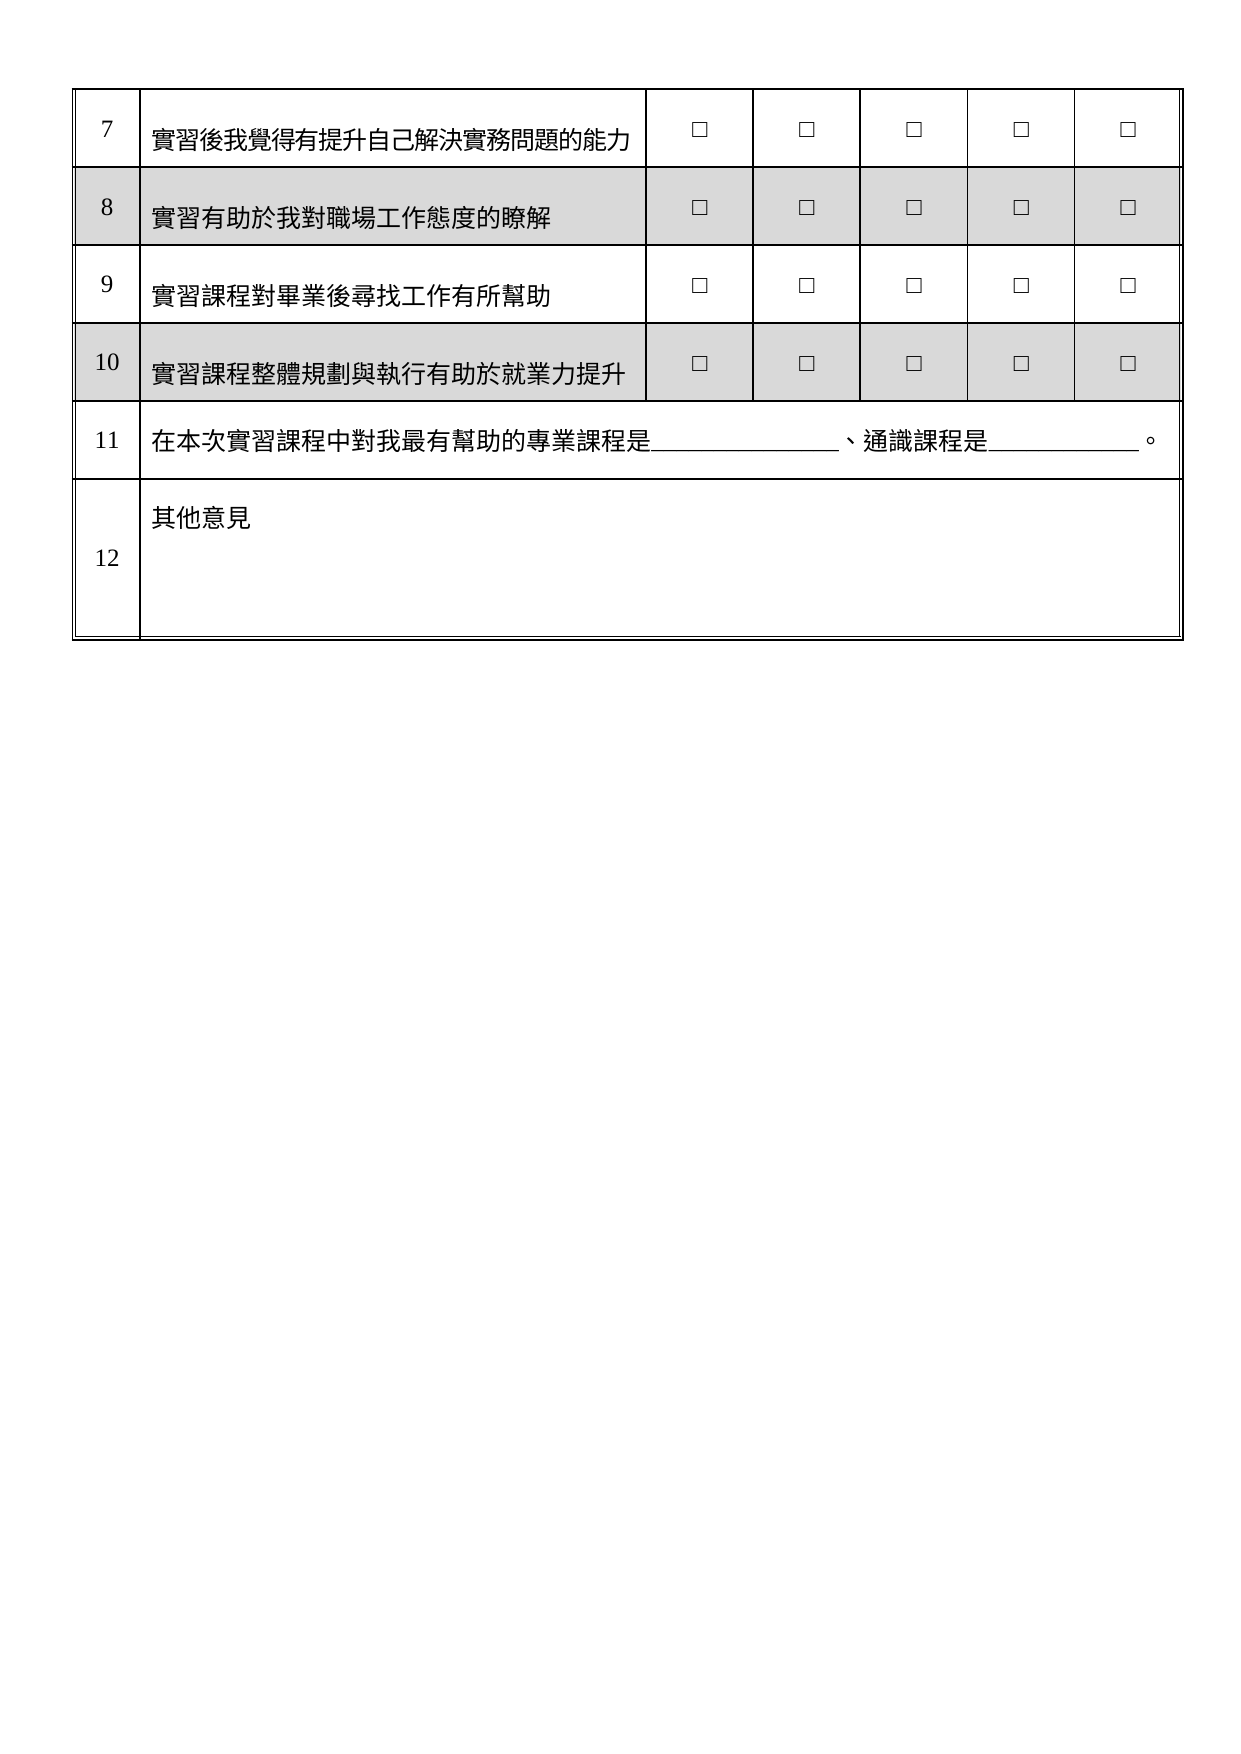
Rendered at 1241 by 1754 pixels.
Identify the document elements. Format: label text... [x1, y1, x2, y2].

table_cell □ [1075, 90, 1179, 166]
table_cell 11 [76, 402, 139, 478]
table_cell □ [1075, 168, 1179, 244]
table_cell □ [647, 90, 752, 166]
table_cell 7 [76, 90, 139, 166]
table_cell □ [861, 324, 967, 400]
table_cell □ [754, 168, 859, 244]
table_cell □ [754, 246, 859, 322]
table_cell 實習課程對畢業後尋找工作有所幫助 [141, 246, 645, 322]
table_cell 其他意見 [141, 480, 1179, 636]
table_cell □ [1075, 246, 1179, 322]
table_cell □ [754, 90, 859, 166]
table_cell □ [647, 168, 752, 244]
table_cell □ [968, 324, 1074, 400]
table_cell □ [861, 168, 967, 244]
table_cell 在本次實習課程中對我最有幫助的專業課程是_______________、通識課程是____________。 [141, 402, 1179, 478]
table_cell 實習有助於我對職場工作態度的瞭解 [141, 168, 645, 244]
table_cell □ [968, 90, 1074, 166]
table_cell 9 [76, 246, 139, 322]
table_cell 實習課程整體規劃與執行有助於就業力提升 [141, 324, 645, 400]
table_cell □ [861, 90, 967, 166]
table_cell □ [861, 246, 967, 322]
table_cell □ [647, 246, 752, 322]
table_cell 實習後我覺得有提升自己解決實務問題的能力 [141, 90, 645, 166]
table_cell 8 [76, 168, 139, 244]
table_cell □ [754, 324, 859, 400]
table_cell 10 [76, 324, 139, 400]
table_cell □ [968, 168, 1074, 244]
table_cell □ [968, 246, 1074, 322]
table_cell □ [647, 324, 752, 400]
table_cell 12 [76, 480, 139, 636]
table_cell □ [1075, 324, 1179, 400]
